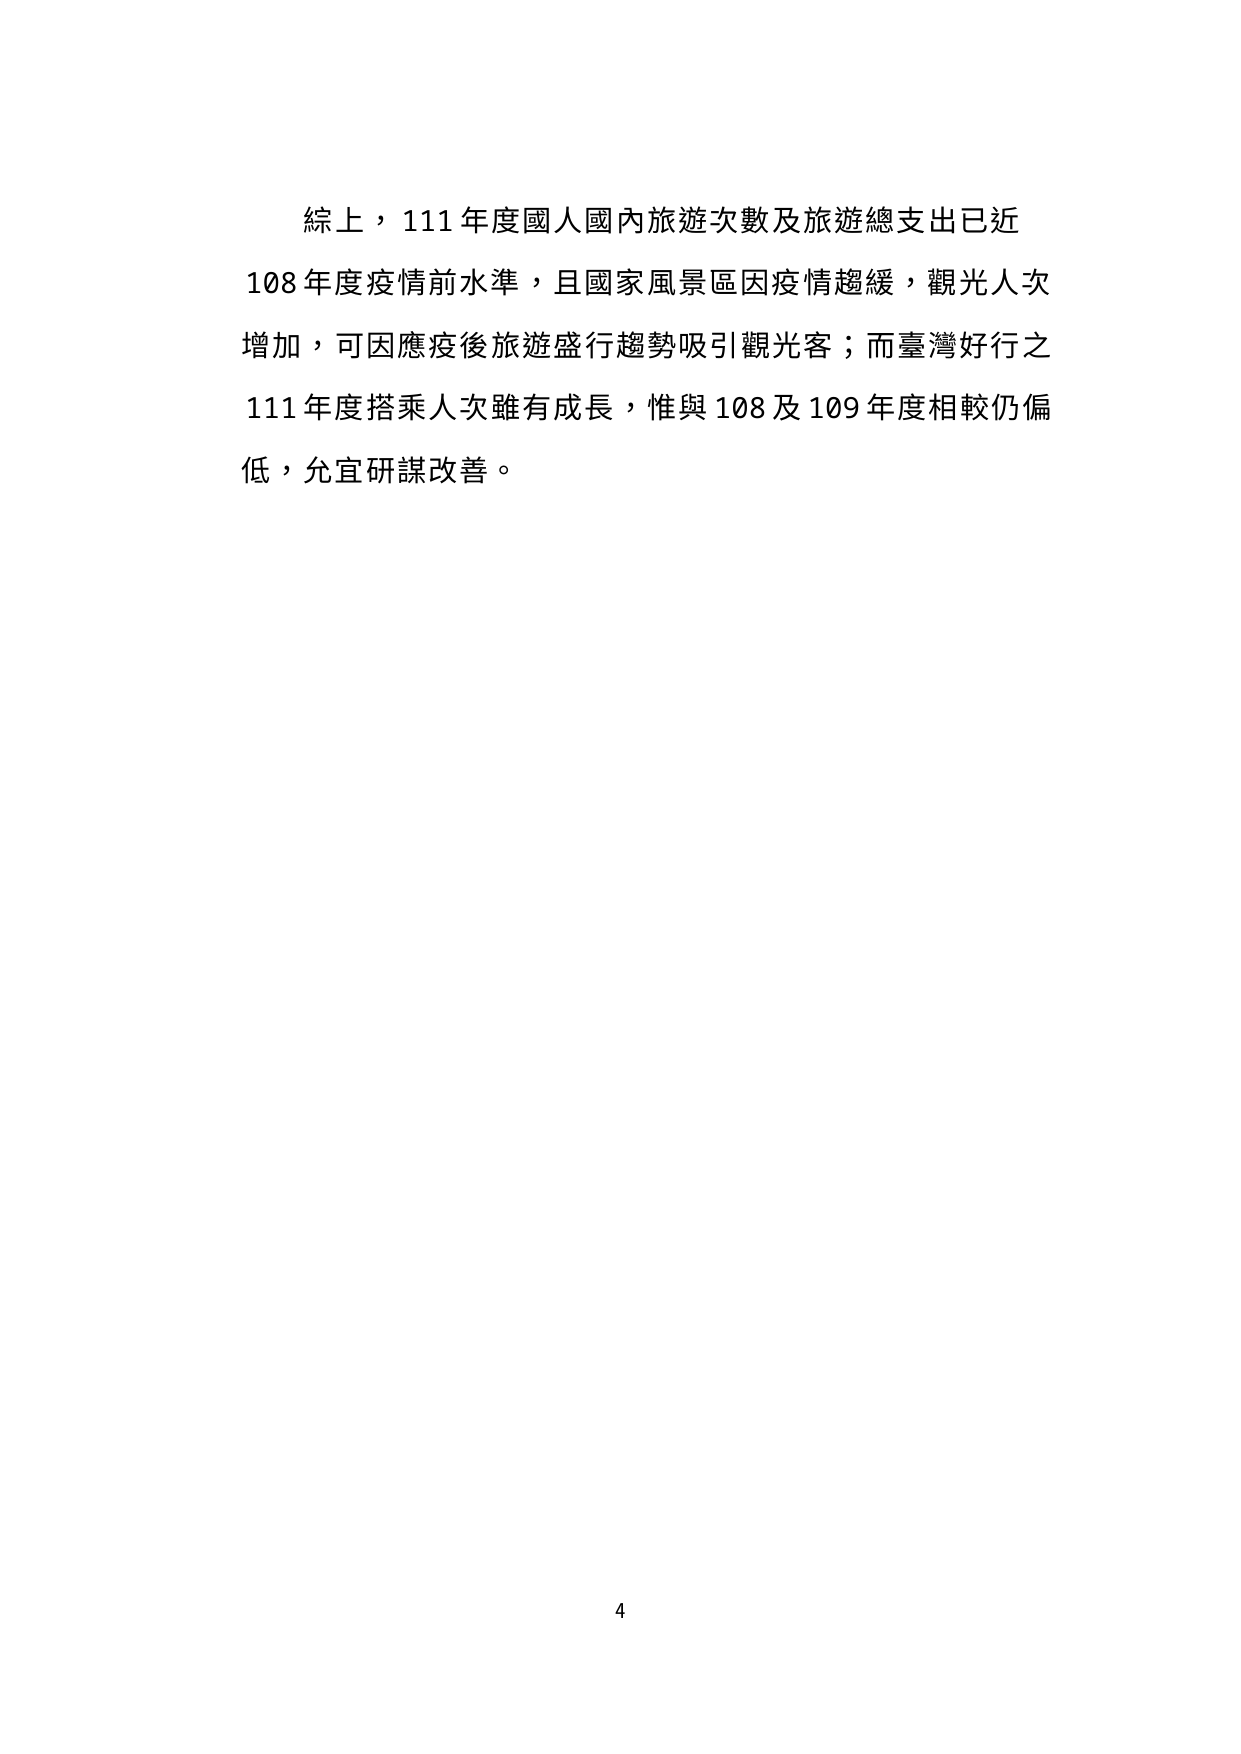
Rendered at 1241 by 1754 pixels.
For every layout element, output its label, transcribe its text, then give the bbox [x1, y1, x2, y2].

text 綜上，111年度國人國內旅遊次數及旅遊總支出已近108年度疫情前水準，且國家風景區因疫情趨緩，觀光人次增加，可因應疫後旅遊盛行趨勢吸引觀光客；而臺灣好行之111年度搭乘人次雖有成長，惟與108及109年度相較仍偏低，允宜研謀改善。 [236, 177, 1063, 490]
